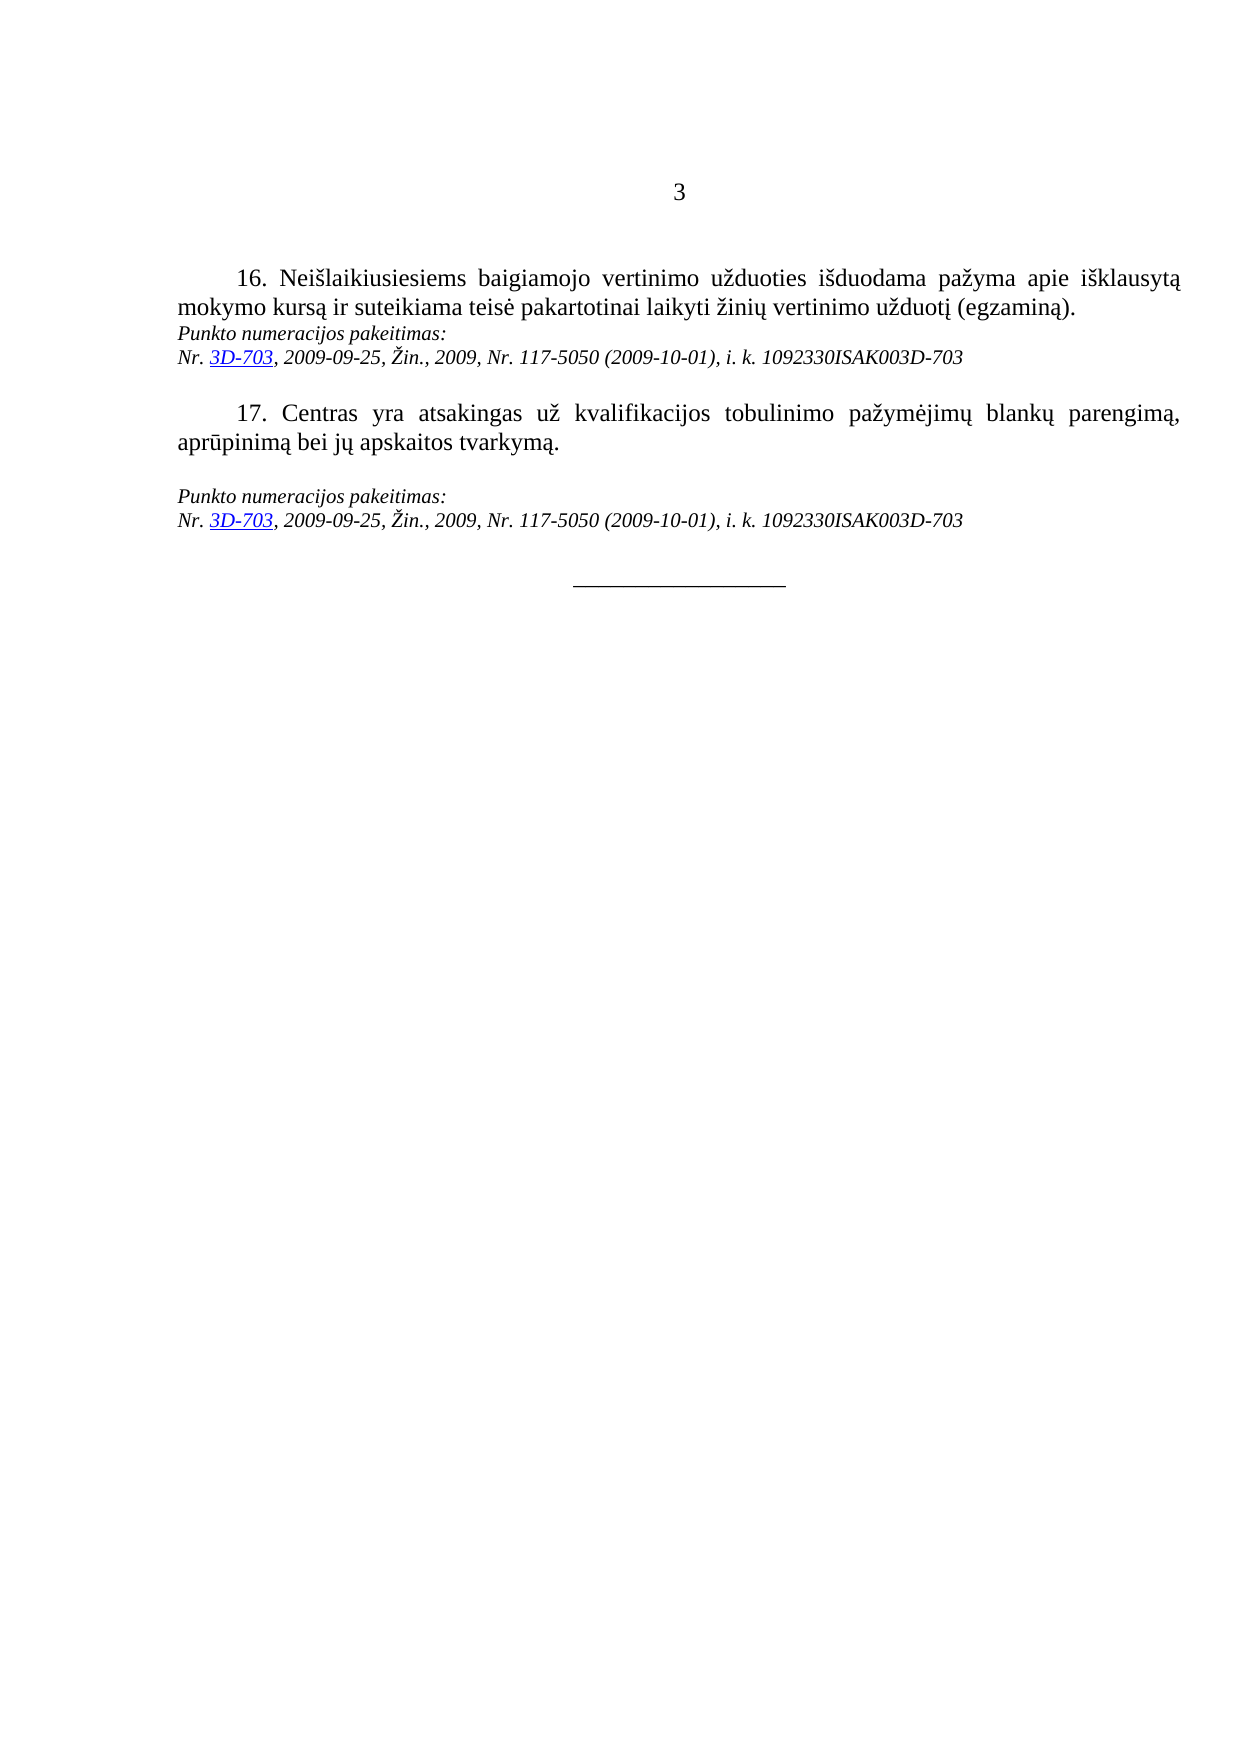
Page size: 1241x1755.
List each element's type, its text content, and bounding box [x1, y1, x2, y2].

text Punkto numeracijos pakeitimas: [177, 321, 1181, 345]
text 17. Centras yra atsakingas už kvalifikacijos tobulinimo pažymėjimų blankų parengimą, aprūpinimą bei jų apskaitos tvarkymą. [177, 398, 1181, 455]
text Nr. 3D-703, 2009-09-25, Žin., 2009, Nr. 117-5050 (2009-10-01), i. k. 1092330ISAK003D-703 [177, 508, 1181, 532]
text Nr. 3D-703, 2009-09-25, Žin., 2009, Nr. 117-5050 (2009-10-01), i. k. 1092330ISAK003D-703 [177, 345, 1181, 369]
text _________________ [177, 561, 1181, 590]
text Punkto numeracijos pakeitimas: [177, 484, 1181, 508]
text 16. Neišlaikiusiesiems baigiamojo vertinimo užduoties išduodama pažyma apie išklausytą mokymo kursą ir suteikiama teisė pakartotinai laikyti žinių vertinimo užduotį (egzaminą). [177, 263, 1181, 321]
